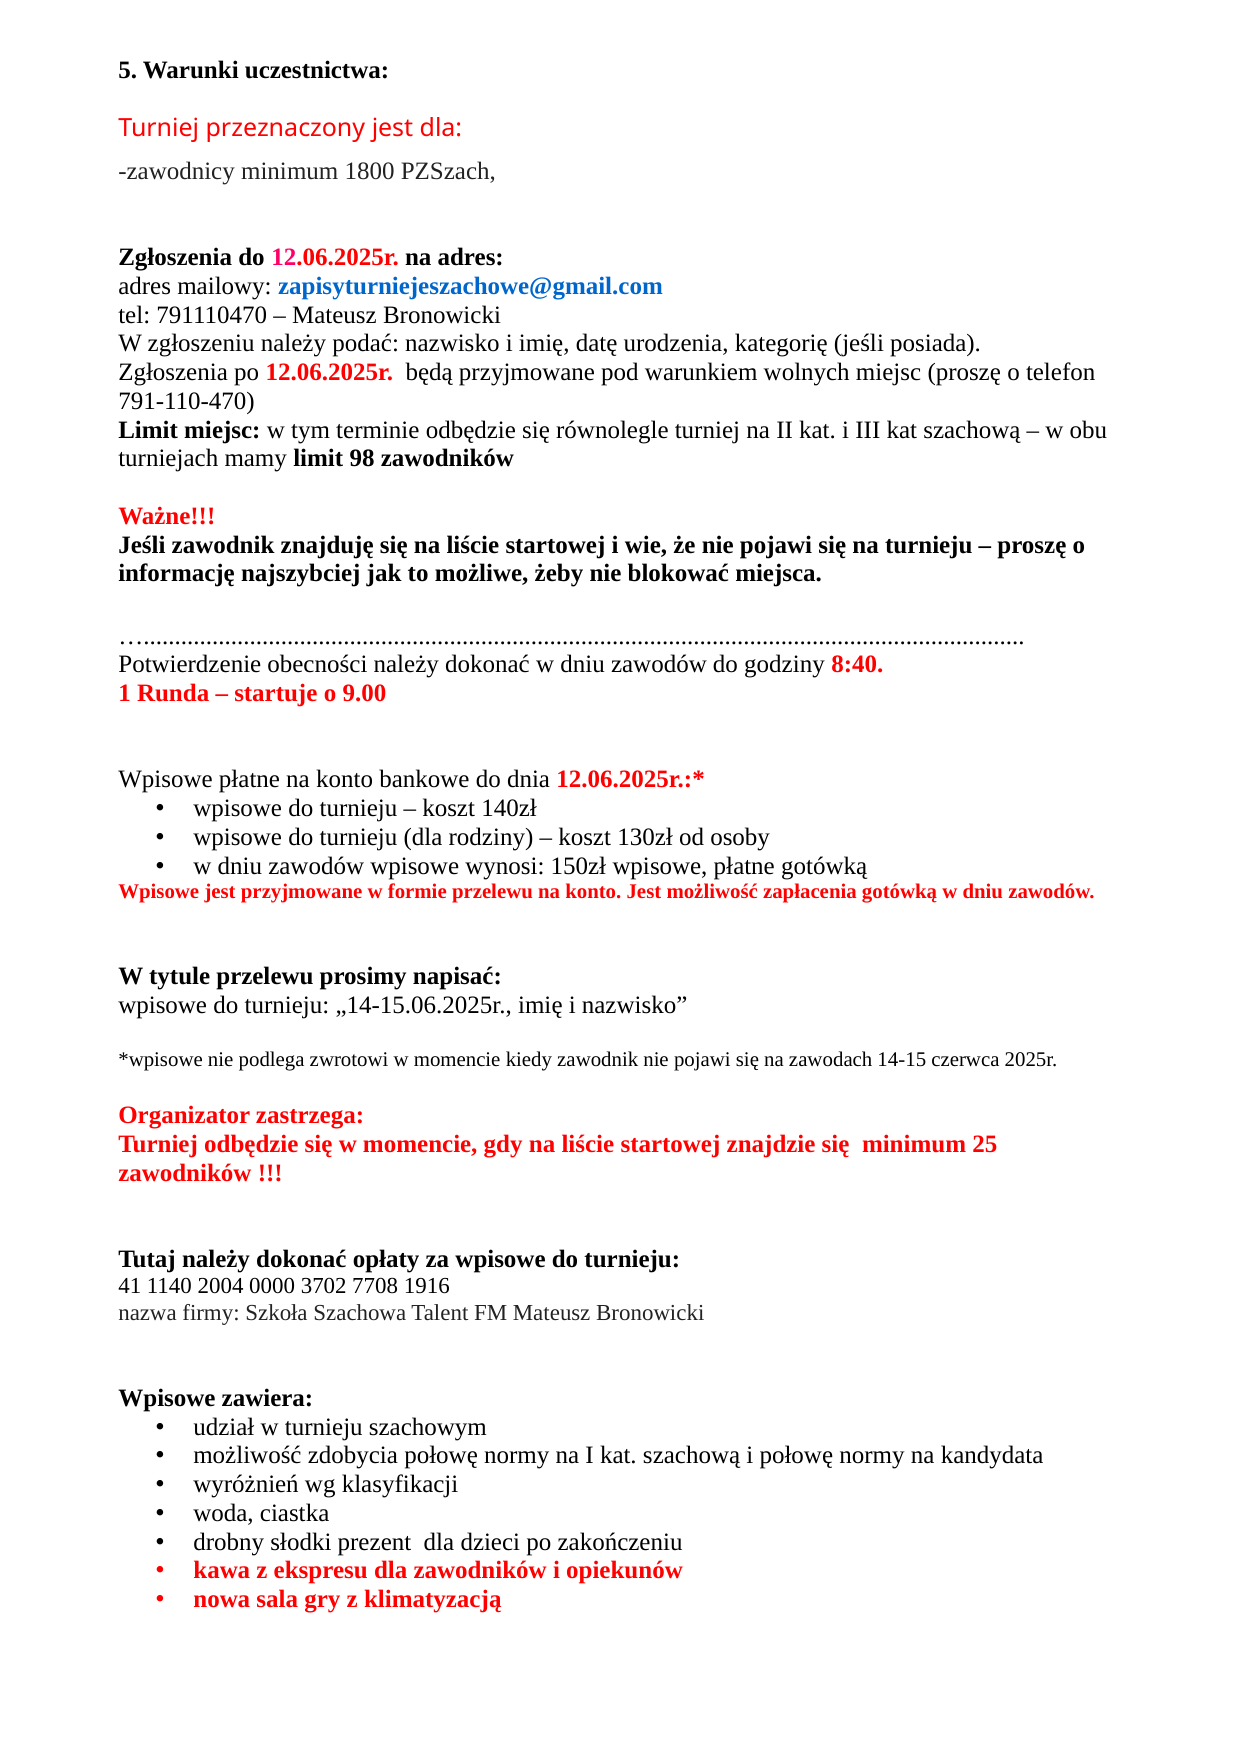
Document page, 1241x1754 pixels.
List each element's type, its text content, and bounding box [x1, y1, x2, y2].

text Wpisowe zawiera: [118, 1383, 1122, 1412]
text wpisowe do turnieju: „14-15.06.2025r., imię i nazwisko” [118, 990, 1122, 1018]
text tel: 791110470 – Mateusz Bronowicki W zgłoszeniu należy podać: nazwisko i imię, datę urodzenia, kategorię (jeśli posiada). [118, 300, 1122, 357]
text *wpisowe nie podlega zwrotowi w momencie kiedy zawodnik nie pojawi się na zawodach 14-15 czerwca 2025r. [118, 1047, 1122, 1071]
text Limit miejsc: w tym terminie odbędzie się równolegle turniej na II kat. i III kat szachową – w obu turniejach mamy limit 98 zawodników [118, 415, 1122, 472]
text Tutaj należy dokonać opłaty za wpisowe do turnieju: [118, 1244, 1122, 1273]
list możliwość zdobycia połowę normy na I kat. szachową i połowę normy na kandydata [156, 1440, 1122, 1469]
list w dniu zawodów wpisowe wynosi: 150zł wpisowe, płatne gotówką [156, 851, 1122, 879]
text 41 1140 2004 0000 3702 7708 1916 [118, 1273, 1122, 1299]
text Organizator zastrzega: [118, 1100, 1122, 1129]
list wpisowe do turnieju (dla rodziny) – koszt 130zł od osoby [156, 822, 1122, 851]
text Zgłoszenia do 12.06.2025r. na adres: [118, 242, 1122, 271]
text Wpisowe płatne na konto bankowe do dnia 12.06.2025r.:* [118, 764, 1122, 793]
subtitle 5. Warunki uczestnictwa: [118, 56, 1122, 84]
list nowa sala gry z klimatyzacją [156, 1584, 1122, 1613]
text W tytule przelewu prosimy napisać: [118, 961, 1122, 990]
list udział w turnieju szachowym [156, 1412, 1122, 1440]
text Jeśli zawodnik znajduję się na liście startowej i wie, że nie pojawi się na turnieju – proszę o informację najszybciej jak to możliwe, żeby nie blokować miejsca. [118, 530, 1122, 587]
text 1 Runda – startuje o 9.00 [118, 678, 1122, 736]
list woda, ciastka [156, 1498, 1122, 1527]
text nazwa firmy: Szkoła Szachowa Talent FM Mateusz Bronowicki [118, 1299, 1122, 1325]
list wpisowe do turnieju – koszt 140zł [156, 793, 1122, 822]
text -zawodnicy minimum 1800 PZSzach, [118, 156, 1122, 185]
text Turniej odbędzie się w momencie, gdy na liście startowej znajdzie się minimum 25 zawodników !!! [118, 1129, 1122, 1186]
list kawa z ekspresu dla zawodników i opiekunów [156, 1555, 1122, 1584]
subtitle Turniej przeznaczony jest dla: [118, 109, 1122, 143]
text adres mailowy: zapisyturniejeszachowe@gmail.com [118, 271, 1122, 300]
list wyróżnień wg klasyfikacji [156, 1469, 1122, 1498]
text …............................................................................................................................................. Potwierdzenie obecności należy dokonać w dniu zawodów do godziny 8:40. [118, 621, 1122, 678]
list drobny słodki prezent dla dzieci po zakończeniu [156, 1527, 1122, 1555]
text Zgłoszenia po 12.06.2025r. będą przyjmowane pod warunkiem wolnych miejsc (proszę o telefon 791-110-470) [118, 357, 1122, 415]
text Ważne!!! [118, 501, 1122, 530]
text Wpisowe jest przyjmowane w formie przelewu na konto. Jest możliwość zapłacenia gotówką w dniu zawodów. [118, 879, 1122, 903]
